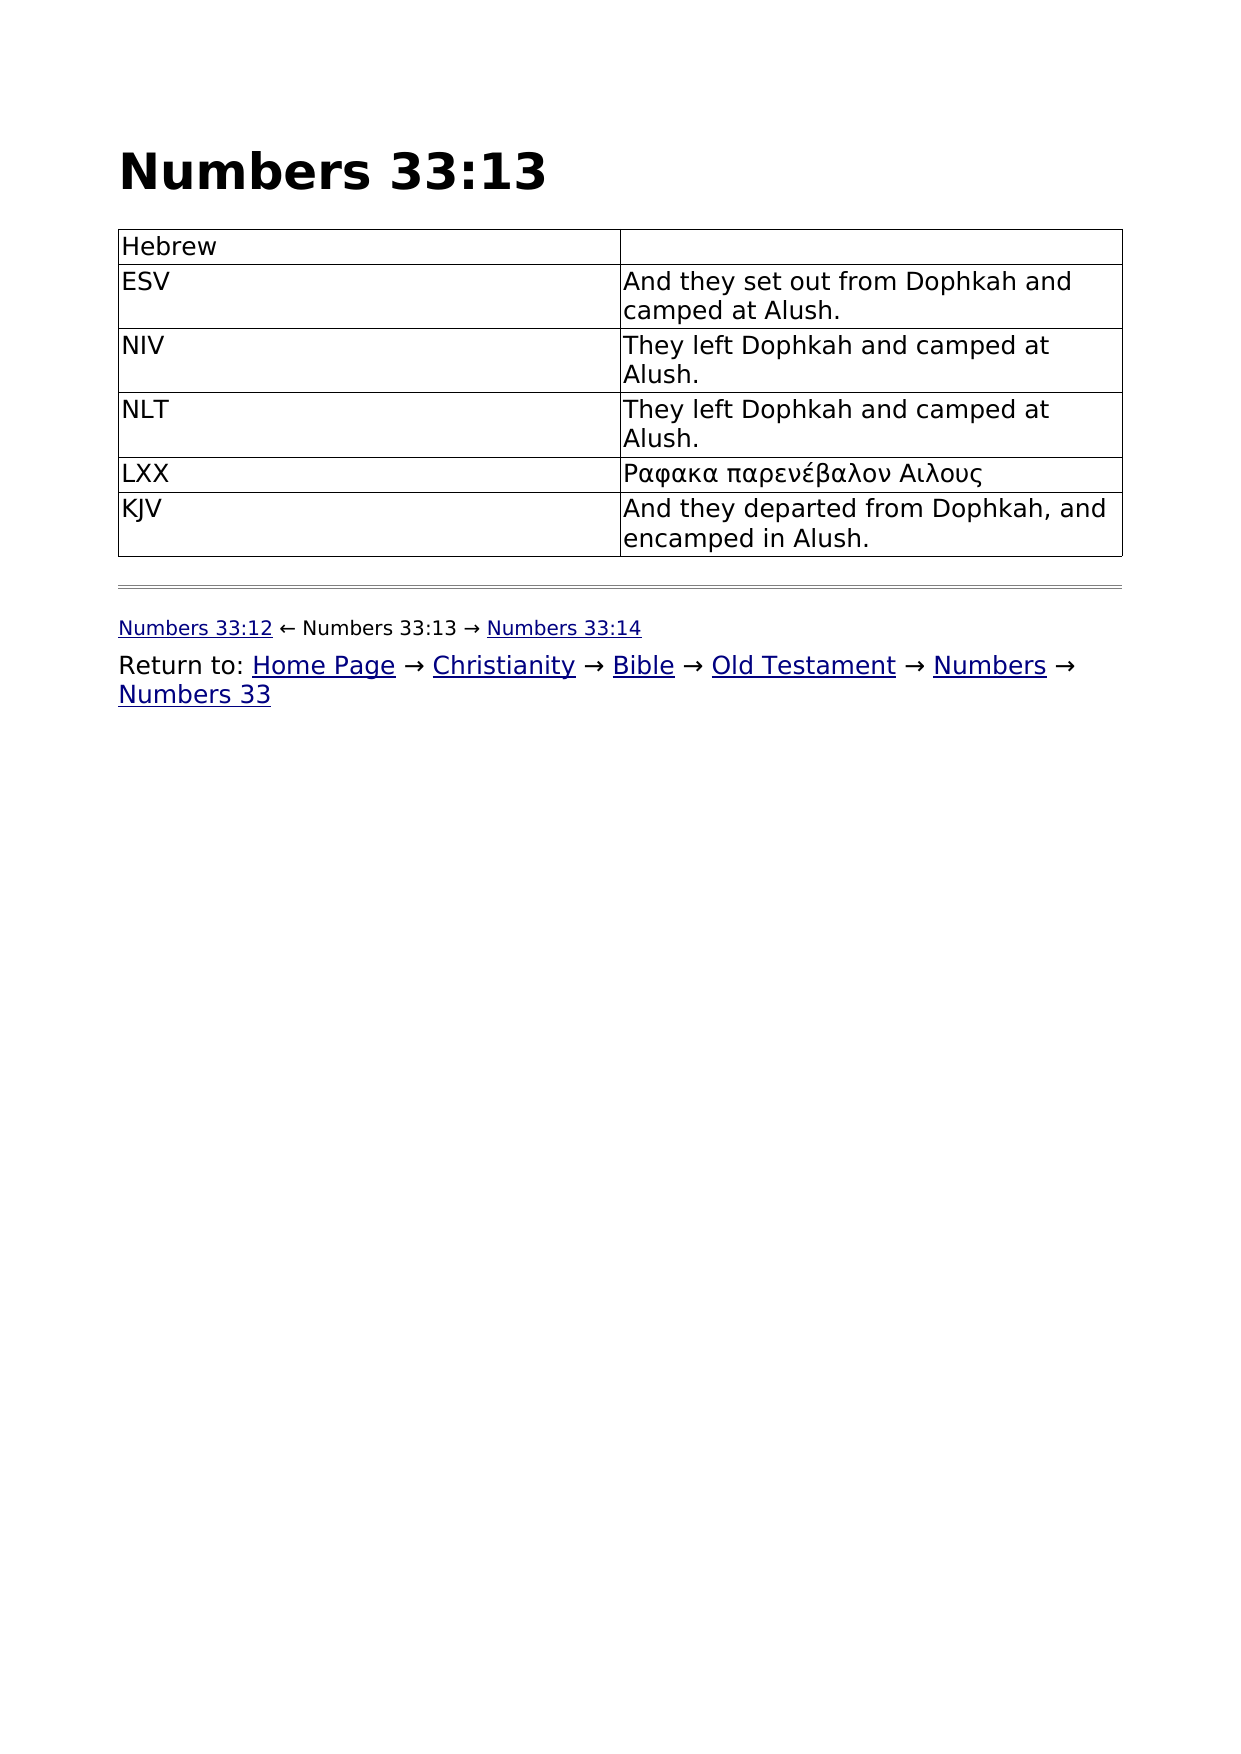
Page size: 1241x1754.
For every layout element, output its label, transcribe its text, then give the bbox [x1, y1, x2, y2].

table_cell And they set out from Dophkah and camped at Alush. [621, 265, 1122, 328]
table_header Hebrew [119, 230, 620, 264]
table_cell They left Dophkah and camped at Alush. [621, 393, 1122, 457]
text Numbers 33:12 ← Numbers 33:13 → Numbers 33:14 [118, 617, 1122, 651]
table_cell LXX [119, 458, 620, 492]
table_cell ESV [119, 265, 620, 328]
subtitle Numbers 33:13 [118, 143, 1122, 201]
text Return to: Home Page → Christianity → Bible → Old Testament → Numbers → Numbers 33 [118, 651, 1122, 709]
table_cell NLT [119, 393, 620, 457]
table_cell And they departed from Dophkah, and encamped in Alush. [621, 493, 1122, 556]
table_cell Ραφακα παρενέβαλον Αιλους [621, 458, 1122, 492]
table_cell They left Dophkah and camped at Alush. [621, 329, 1122, 392]
table_header [621, 230, 1122, 264]
table_cell KJV [119, 493, 620, 556]
table_cell NIV [119, 329, 620, 392]
